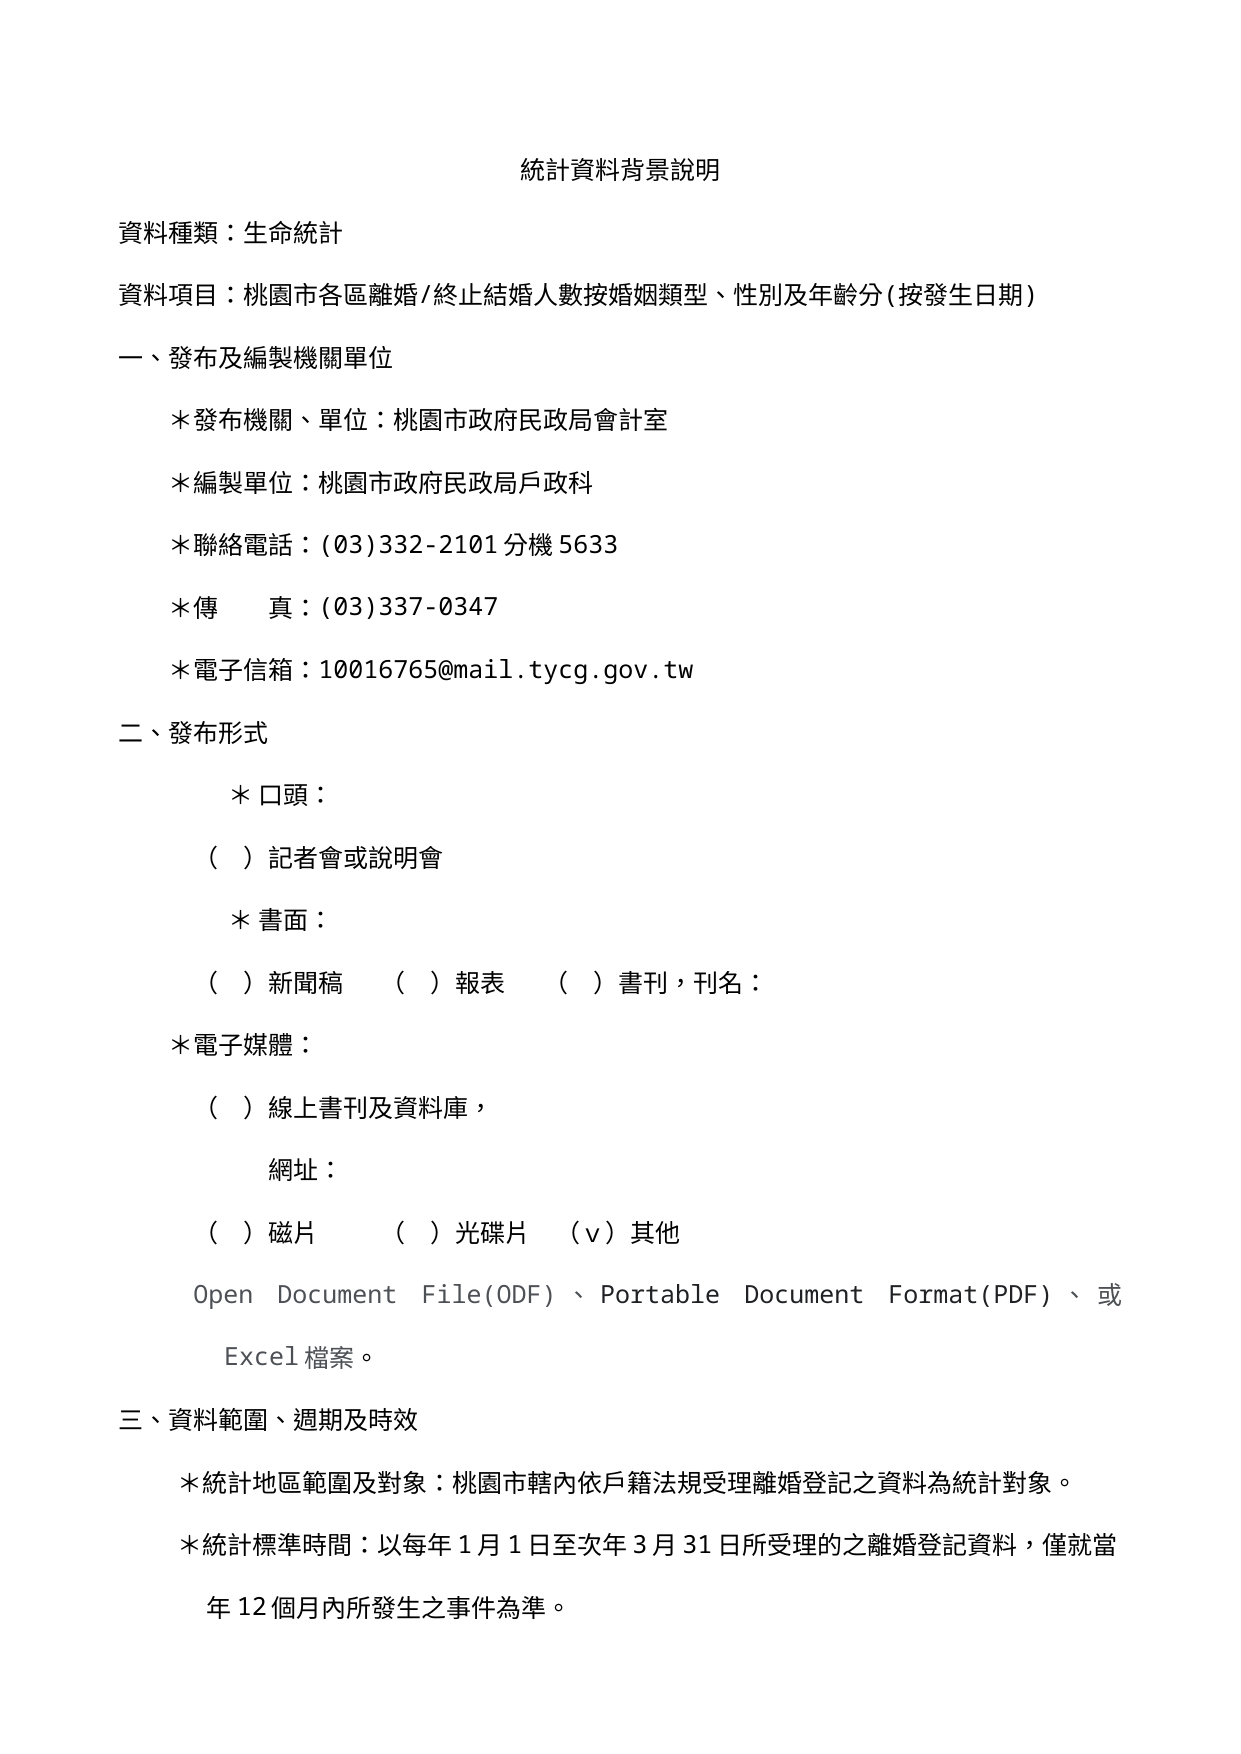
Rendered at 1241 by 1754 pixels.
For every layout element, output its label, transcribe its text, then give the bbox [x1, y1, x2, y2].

text ＊傳 真：(03)337-0347 [168, 564, 1122, 627]
list 書面： [228, 877, 1122, 939]
text ＊編製單位：桃園市政府民政局戶政科 [168, 439, 1122, 502]
list 口頭： [228, 752, 1122, 814]
text ＊發布機關、單位：桃園市政府民政局會計室 [168, 377, 1122, 439]
text 二、發布形式 [118, 689, 1122, 752]
text （ ）線上書刊及資料庫， [193, 1064, 1122, 1127]
text 三、資料範圍、週期及時效 [118, 1377, 1122, 1439]
text （ ）記者會或說明會 [193, 814, 1122, 877]
text 網址： [193, 1127, 1122, 1189]
text ＊統計地區範圍及對象：桃園市轄內依戶籍法規受理離婚登記之資料為統計對象。 [118, 1439, 1122, 1502]
text 統計資料背景說明 [118, 127, 1122, 189]
text ＊聯絡電話：(03)332-2101分機5633 [168, 502, 1122, 564]
text 資料種類：生命統計 [118, 189, 1122, 252]
text ＊電子信箱：10016765@mail.tycg.gov.tw [168, 627, 1122, 689]
text ＊統計標準時間：以每年1月1日至次年3月31日所受理的之離婚登記資料，僅就當年12個月內所發生之事件為準。 [177, 1502, 1122, 1627]
text Open Document File(ODF)、Portable Document Format(PDF)、或Excel檔案。 [193, 1252, 1122, 1377]
text ＊電子媒體： [168, 1002, 1122, 1064]
text （ ）磁片 （ ）光碟片 （ｖ）其他 [193, 1189, 1122, 1252]
text 資料項目：桃園市各區離婚/終止結婚人數按婚姻類型、性別及年齡分(按發生日期) [118, 252, 1122, 314]
text 一、發布及編製機關單位 [118, 314, 1122, 377]
text （ ）新聞稿 （ ）報表 （ ）書刊，刊名： [193, 939, 1122, 1002]
